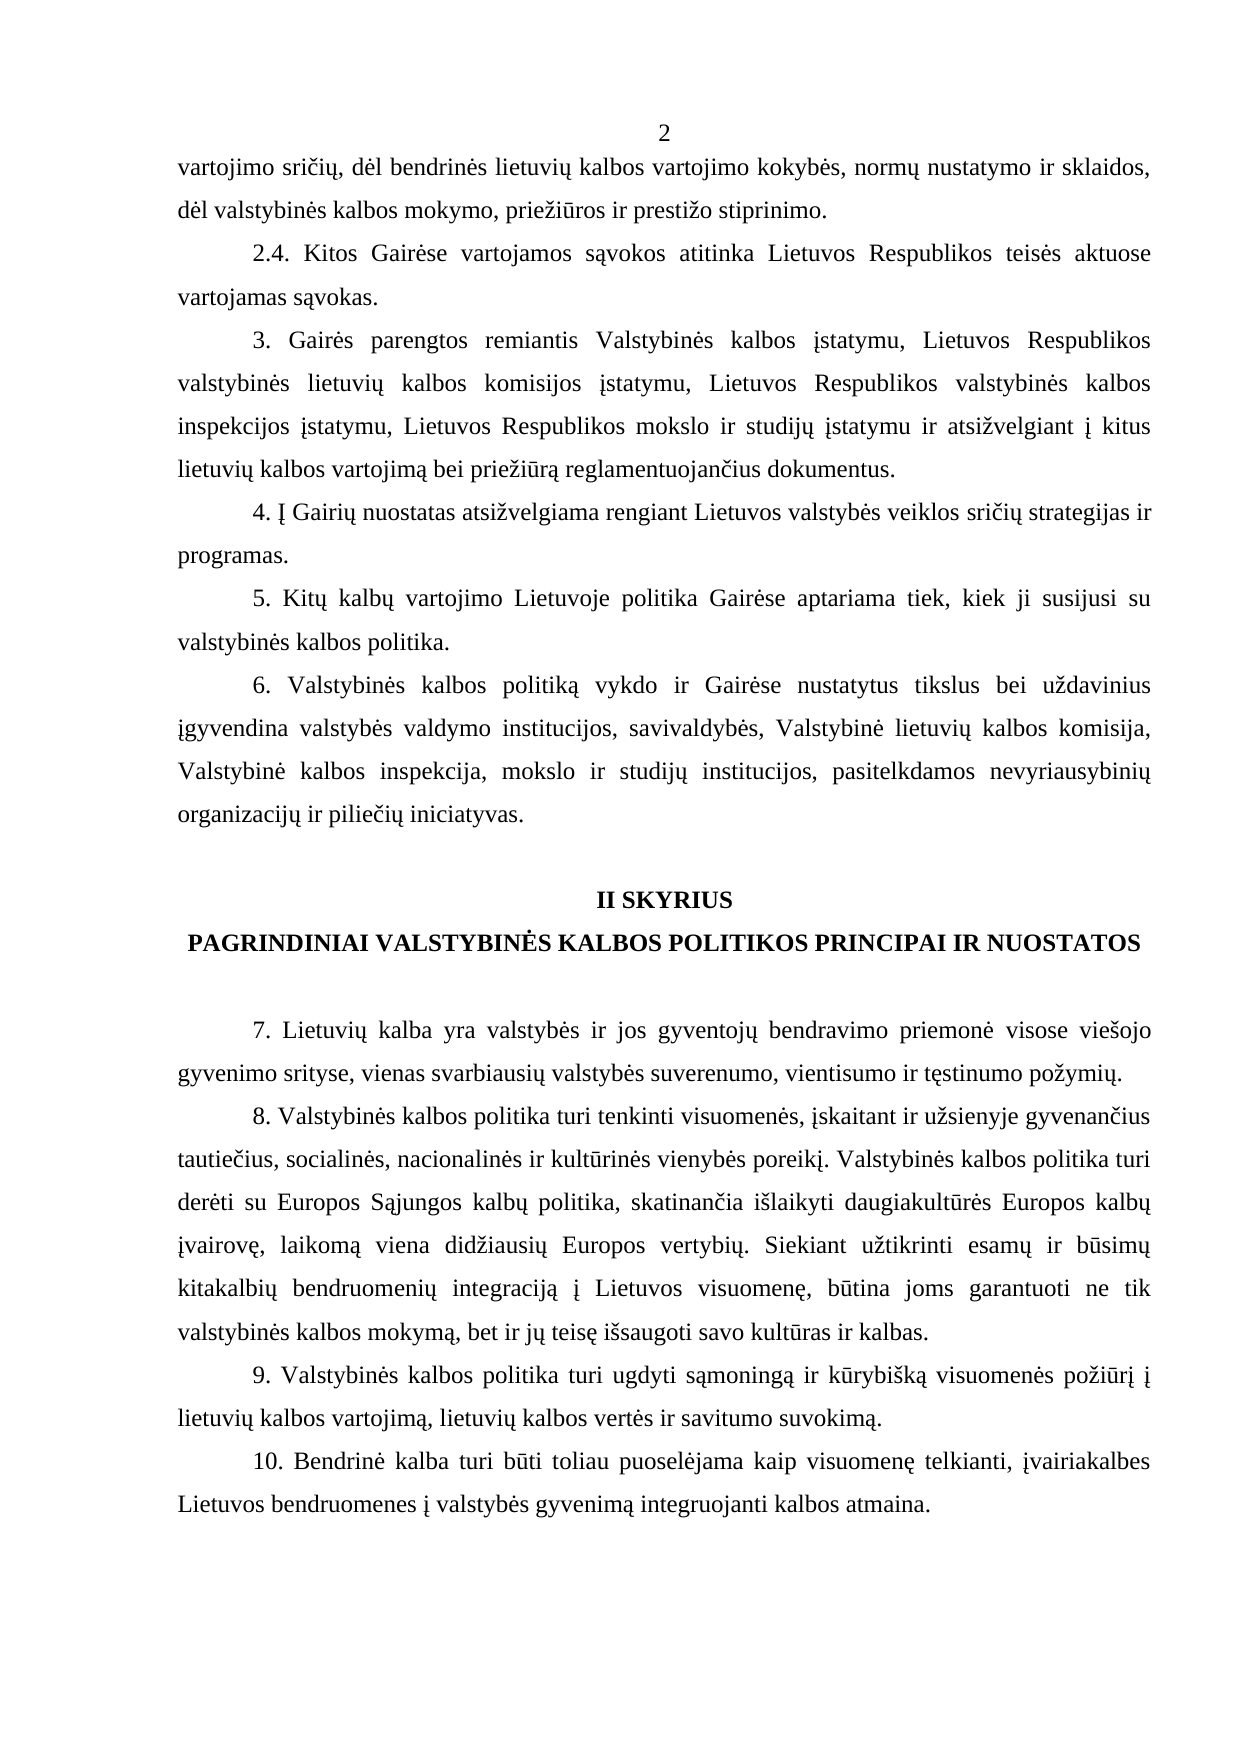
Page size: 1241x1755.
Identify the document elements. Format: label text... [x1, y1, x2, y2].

text 3. Gairės parengtos remiantis Valstybinės kalbos įstatymu, Lietuvos Respublikos valstybinės lietuvių kalbos komisijos įstatymu, Lietuvos Respublikos valstybinės kalbos inspekcijos įstatymu, Lietuvos Respublikos mokslo ir studijų įstatymu ir atsižvelgiant į kitus lietuvių kalbos vartojimą bei priežiūrą reglamentuojančius dokumentus. [177, 325, 1152, 483]
text 9. Valstybinės kalbos politika turi ugdyti sąmoningą ir kūrybišką visuomenės požiūrį į lietuvių kalbos vartojimą, lietuvių kalbos vertės ir savitumo suvokimą. [177, 1360, 1152, 1432]
text 6. Valstybinės kalbos politiką vykdo ir Gairėse nustatytus tikslus bei uždavinius įgyvendina valstybės valdymo institucijos, savivaldybės, Valstybinė lietuvių kalbos komisija, Valstybinė kalbos inspekcija, mokslo ir studijų institucijos, pasitelkdamos nevyriausybinių organizacijų ir piliečių iniciatyvas. [177, 670, 1152, 828]
text vartojimo sričių, dėl bendrinės lietuvių kalbos vartojimo kokybės, normų nustatymo ir sklaidos, dėl valstybinės kalbos mokymo, priežiūros ir prestižo stiprinimo. [177, 152, 1152, 224]
text 2.4. Kitos Gairėse vartojamos sąvokos atitinka Lietuvos Respublikos teisės aktuose vartojamas sąvokas. [177, 238, 1152, 310]
text 10. Bendrinė kalba turi būti toliau puoselėjama kaip visuomenę telkianti, įvairiakalbes Lietuvos bendruomenes į valstybės gyvenimą integruojanti kalbos atmaina. [177, 1446, 1152, 1518]
text 8. Valstybinės kalbos politika turi tenkinti visuomenės, įskaitant ir užsienyje gyvenančius tautiečius, socialinės, nacionalinės ir kultūrinės vienybės poreikį. Valstybinės kalbos politika turi derėti su Europos Sąjungos kalbų politika, skatinančia išlaikyti daugiakultūrės Europos kalbų įvairovę, laikomą viena didžiausių Europos vertybių. Siekiant užtikrinti esamų ir būsimų kitakalbių bendruomenių integraciją į Lietuvos visuomenę, būtina joms garantuoti ne tik valstybinės kalbos mokymą, bet ir jų teisę išsaugoti savo kultūras ir kalbas. [177, 1101, 1152, 1345]
text PAGRINDINIAI VALSTYBINĖS KALBOS POLITIKOS PRINCIPAI IR NUOSTATOS [177, 928, 1152, 957]
text 7. Lietuvių kalba yra valstybės ir jos gyventojų bendravimo priemonė visose viešojo gyvenimo srityse, vienas svarbiausių valstybės suverenumo, vientisumo ir tęstinumo požymių. [177, 1015, 1152, 1087]
text 5. Kitų kalbų vartojimo Lietuvoje politika Gairėse aptariama tiek, kiek ji susijusi su valstybinės kalbos politika. [177, 583, 1152, 655]
text II SKYRIUS [177, 885, 1152, 914]
text 4. Į Gairių nuostatas atsižvelgiama rengiant Lietuvos valstybės veiklos sričių strategijas ir programas. [177, 497, 1152, 569]
